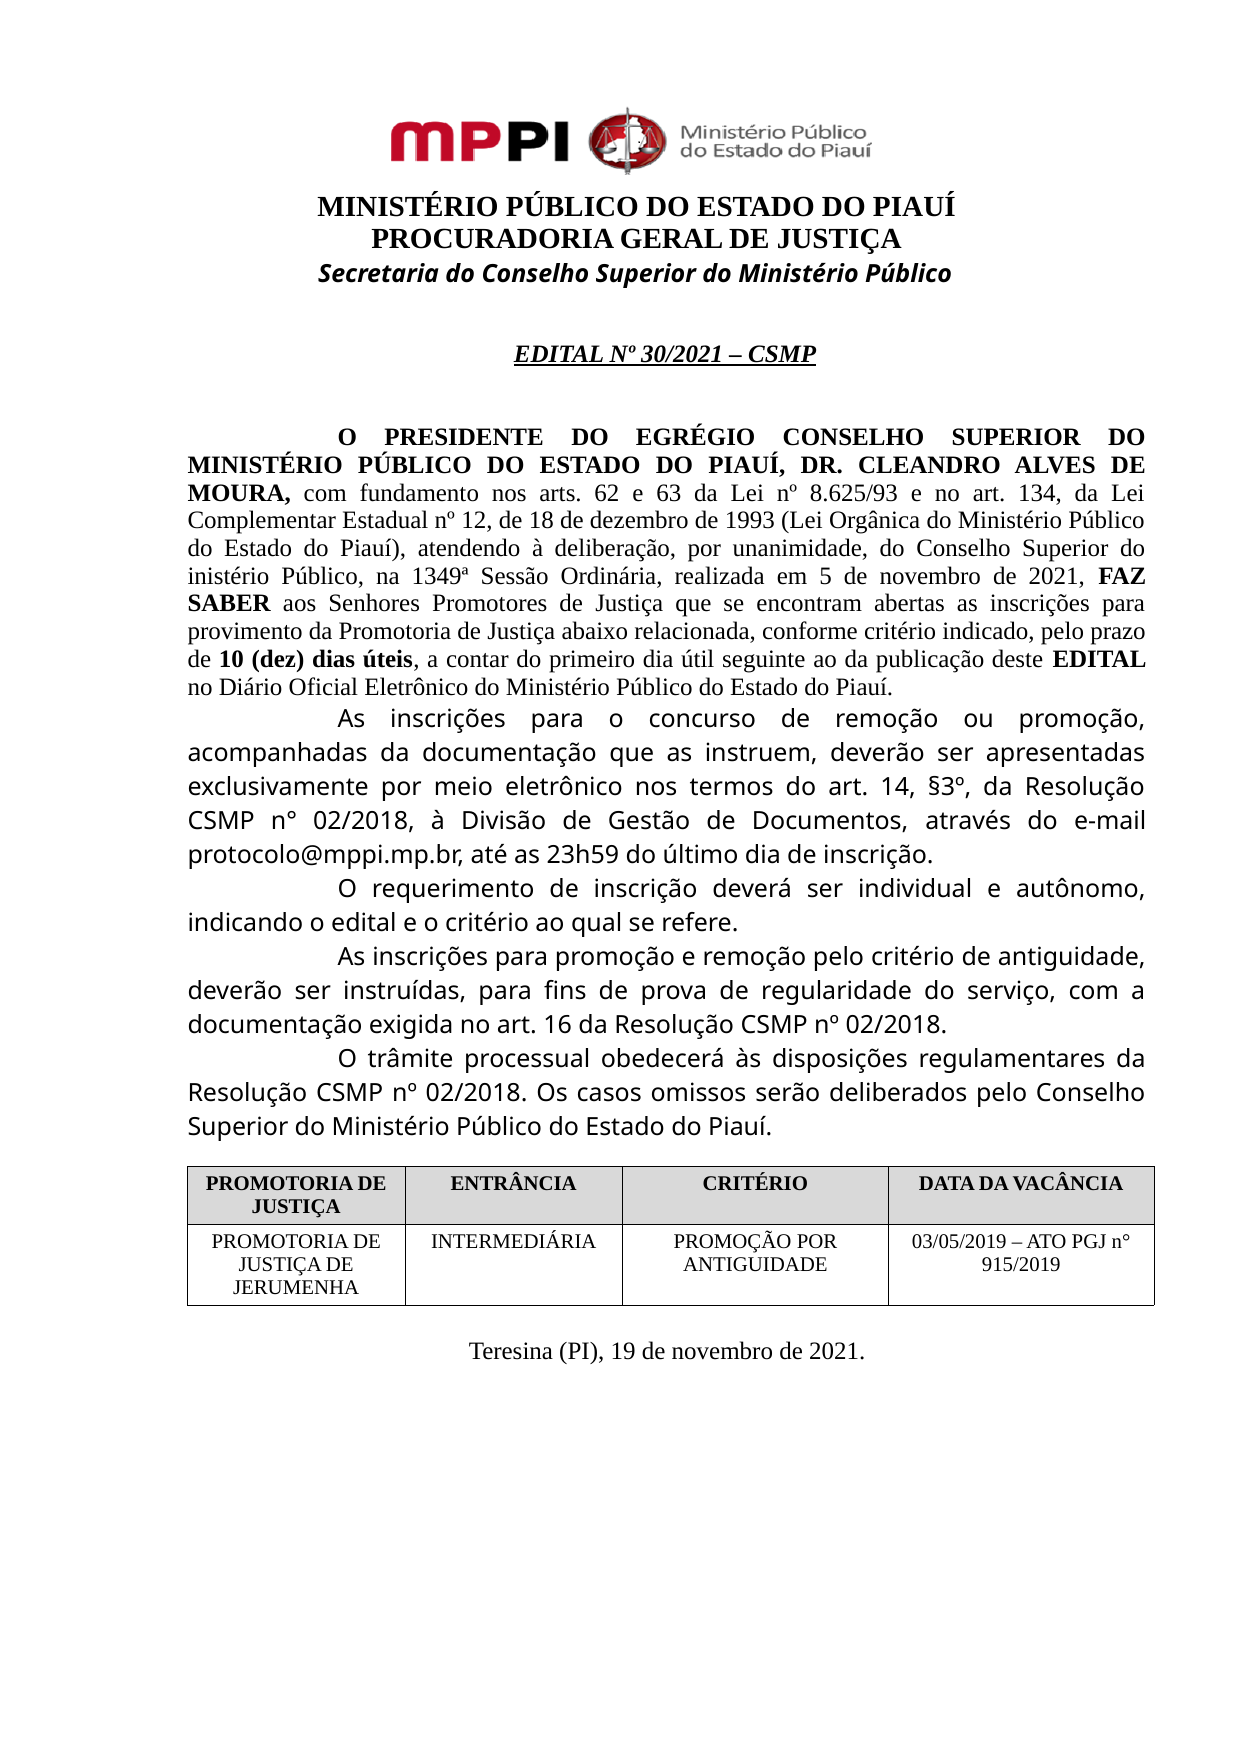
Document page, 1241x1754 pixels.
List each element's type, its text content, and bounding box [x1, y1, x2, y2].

table_header PROMOTORIA DE JUSTIÇA [188, 1167, 405, 1224]
table_cell 03/05/2019 – ATO PGJ n° 915/2019 [889, 1225, 1154, 1305]
table_cell PROMOTORIA DE JUSTIÇA DE JERUMENHA [188, 1225, 405, 1305]
text As inscrições para promoção e remoção pelo critério de antiguidade, deverão ser instruídas, para fins de prova de regularidade do serviço, com a documentação exigida no art. 16 da Resolução CSMP nº 02/2018. [187, 939, 1146, 1041]
subtitle EDITAL Nº 30/2021 – CSMP [187, 340, 1145, 368]
text O trâmite processual obedecerá às disposições regulamentares da Resolução CSMP nº 02/2018. Os casos omissos serão deliberados pelo Conselho Superior do Ministério Público do Estado do Piauí. [187, 1041, 1146, 1143]
table_cell PROMOÇÃO POR ANTIGUIDADE [623, 1225, 888, 1305]
table_header CRITÉRIO [623, 1167, 888, 1224]
table_header ENTRÂNCIA [406, 1167, 622, 1224]
text O requerimento de inscrição deverá ser individual e autônomo, indicando o edital e o critério ao qual se refere. [187, 871, 1146, 939]
text As inscrições para o concurso de remoção ou promoção, acompanhadas da documentação que as instruem, deverão ser apresentadas exclusivamente por meio eletrônico nos termos do art. 14, §3º, da Resolução CSMP n° 02/2018, à Divisão de Gestão de Documentos, através do e-mail protocolo@mppi.mp.br, até as 23h59 do último dia de inscrição. [187, 700, 1146, 871]
text Teresina (PI), 19 de novembro de 2021. [187, 1337, 1147, 1365]
table_cell INTERMEDIÁRIA [406, 1225, 622, 1305]
text O PRESIDENTE DO EGRÉGIO CONSELHO SUPERIOR DO MINISTÉRIO PÚBLICO DO ESTADO DO PIAUÍ, DR. CLEANDRO ALVES DE MOURA, com fundamento nos arts. 62 e 63 da Lei nº 8.625/93 e no art. 134, da Lei Complementar Estadual nº 12, de 18 de dezembro de 1993 (Lei Orgânica do Ministério Público do Estado do Piauí), atendendo à deliberação, por unanimidade, do Conselho Superior do inistério Público, na 1349ª Sessão Ordinária, realizada em 5 de novembro de 2021, FAZ SABER aos Senhores Promotores de Justiça que se encontram abertas as inscrições para provimento da Promotoria de Justiça abaixo relacionada, conforme critério indicado, pelo prazo de 10 (dez) dias úteis, a contar do primeiro dia útil seguinte ao da publicação deste EDITAL no Diário Oficial Eletrônico do Ministério Público do Estado do Piauí. [187, 423, 1146, 700]
table_header DATA DA VACÂNCIA [889, 1167, 1154, 1224]
